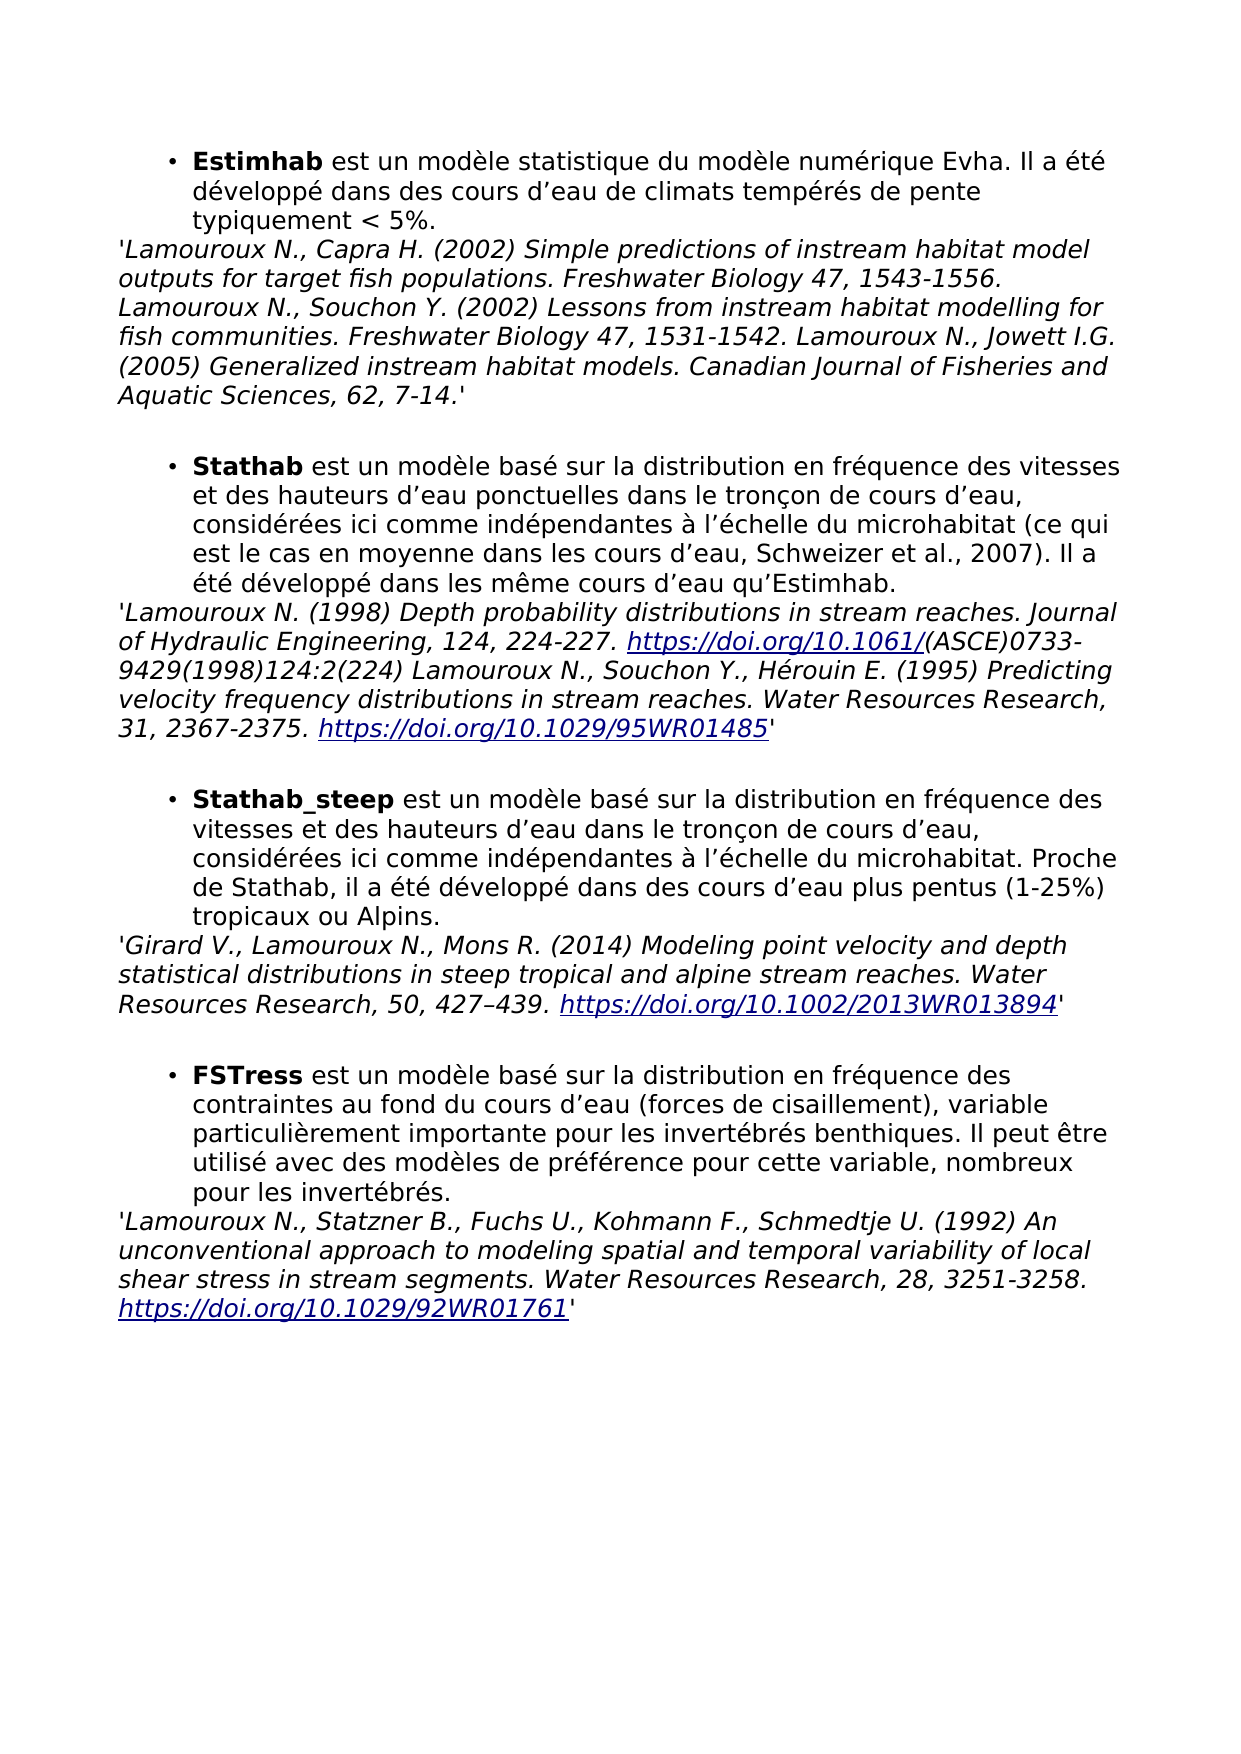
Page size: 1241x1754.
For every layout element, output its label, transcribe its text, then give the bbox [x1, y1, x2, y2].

text 'Girard V., Lamouroux N., Mons R. (2014) Modeling point velocity and depth statistical distributions in steep tropical and alpine stream reaches. Water Resources Research, 50, 427–439. https://doi.org/10.1002/2013WR013894' [118, 932, 1122, 1019]
list FSTress est un modèle basé sur la distribution en fréquence des contraintes au fond du cours d’eau (forces de cisaillement), variable particulièrement importante pour les invertébrés benthiques. Il peut être utilisé avec des modèles de préférence pour cette variable, nombreux pour les invertébrés. [177, 1061, 1122, 1207]
text 'Lamouroux N., Capra H. (2002) Simple predictions of instream habitat model outputs for target fish populations. Freshwater Biology 47, 1543-1556. Lamouroux N., Souchon Y. (2002) Lessons from instream habitat modelling for fish communities. Freshwater Biology 47, 1531-1542. Lamouroux N., Jowett I.G. (2005) Generalized instream habitat models. Canadian Journal of Fisheries and Aquatic Sciences, 62, 7-14.' [118, 235, 1122, 410]
text 'Lamouroux N. (1998) Depth probability distributions in stream reaches. Journal of Hydraulic Engineering, 124, 224-227. https://doi.org/10.1061/(ASCE)0733-9429(1998)124:2(224) Lamouroux N., Souchon Y., Hérouin E. (1995) Predicting velocity frequency distributions in stream reaches. Water Resources Research, 31, 2367-2375. https://doi.org/10.1029/95WR01485' [118, 598, 1122, 744]
list Stathab_steep est un modèle basé sur la distribution en fréquence des vitesses et des hauteurs d’eau dans le tronçon de cours d’eau, considérées ici comme indépendantes à l’échelle du microhabitat. Proche de Stathab, il a été développé dans des cours d’eau plus pentus (1-25%) tropicaux ou Alpins. [177, 786, 1122, 932]
text 'Lamouroux N., Statzner B., Fuchs U., Kohmann F., Schmedtje U. (1992) An unconventional approach to modeling spatial and temporal variability of local shear stress in stream segments. Water Resources Research, 28, 3251-3258. https://doi.org/10.1029/92WR01761' [118, 1207, 1122, 1323]
list Stathab est un modèle basé sur la distribution en fréquence des vitesses et des hauteurs d’eau ponctuelles dans le tronçon de cours d’eau, considérées ici comme indépendantes à l’échelle du microhabitat (ce qui est le cas en moyenne dans les cours d’eau, Schweizer et al., 2007). Il a été développé dans les même cours d’eau qu’Estimhab. [177, 452, 1122, 598]
list Estimhab est un modèle statistique du modèle numérique Evha. Il a été développé dans des cours d’eau de climats tempérés de pente typiquement < 5%. [177, 148, 1122, 235]
